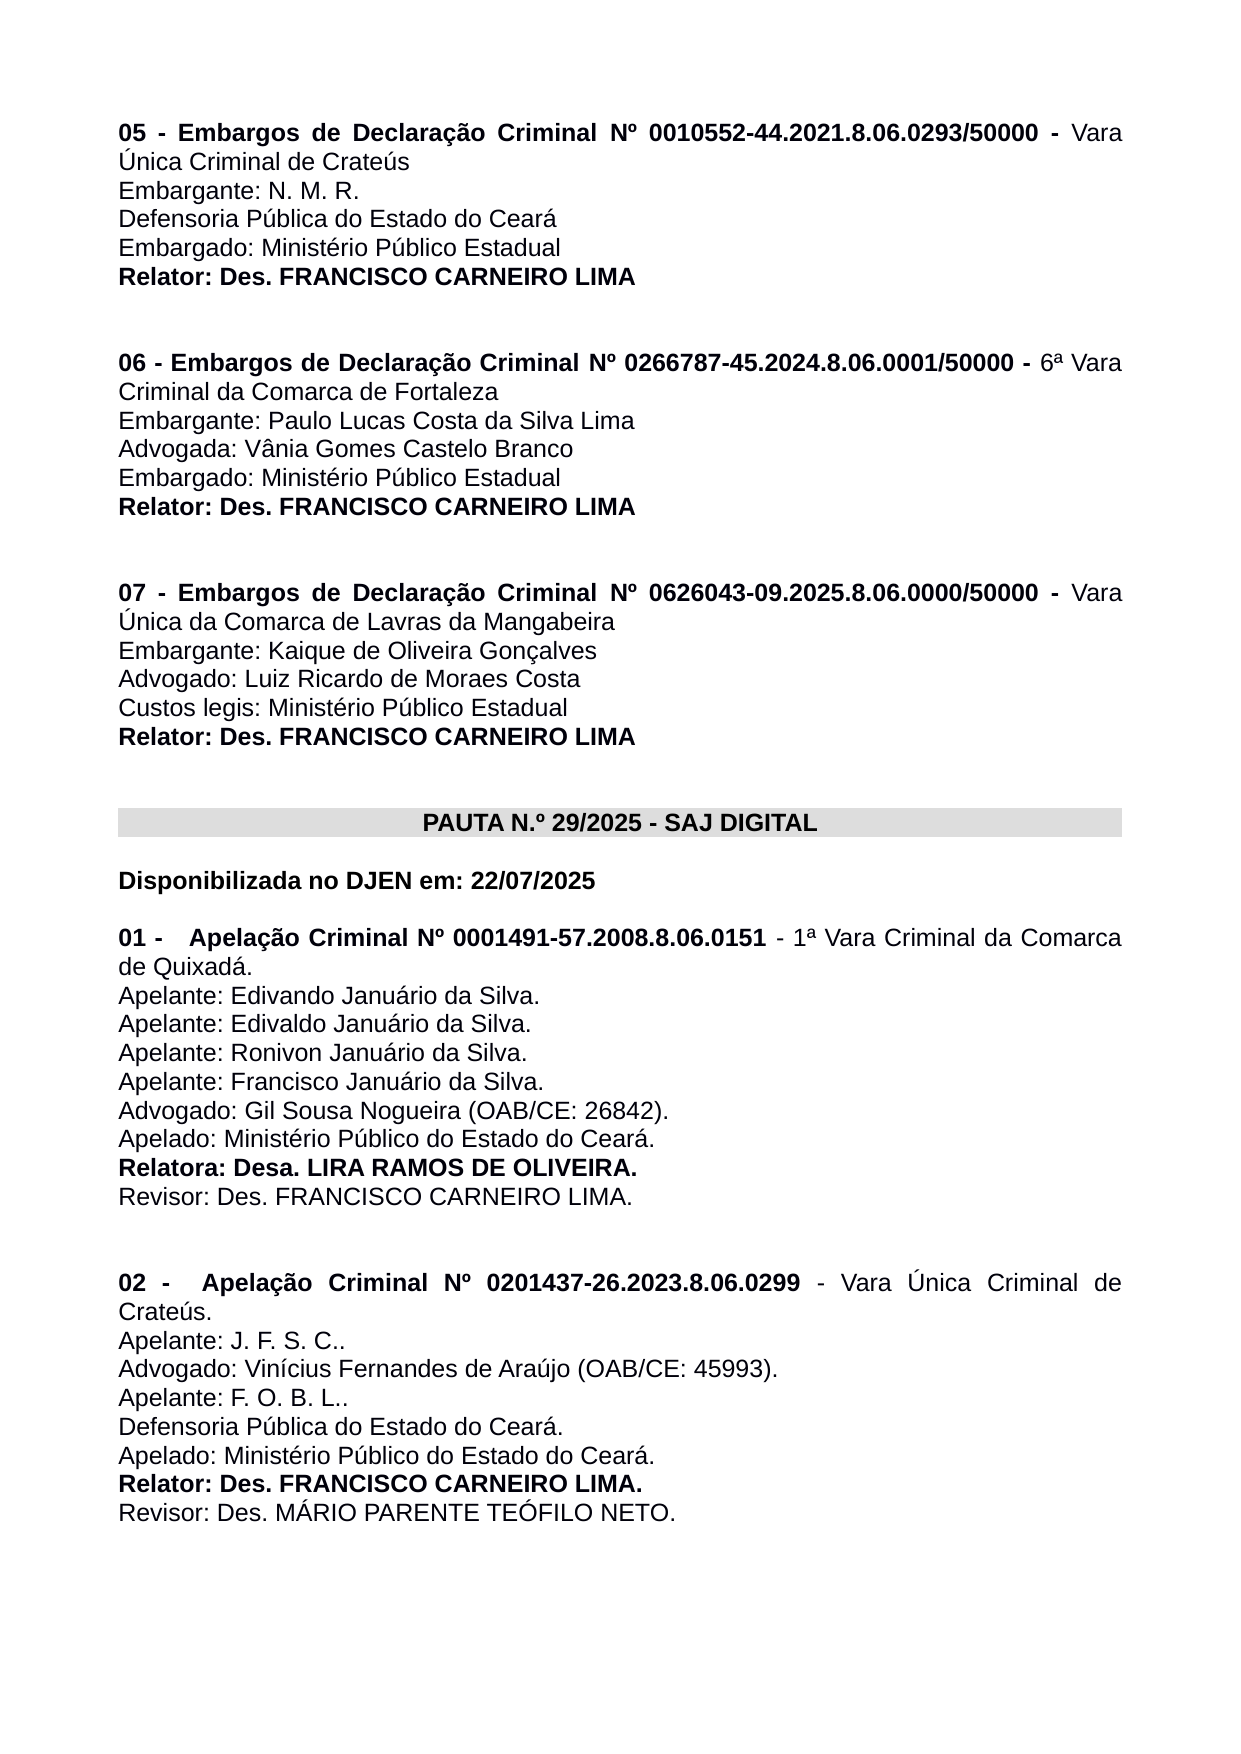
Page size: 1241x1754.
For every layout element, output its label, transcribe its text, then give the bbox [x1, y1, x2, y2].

text Advogado: Gil Sousa Nogueira (OAB/CE: 26842). [118, 1096, 1122, 1124]
text Relator: Des. FRANCISCO CARNEIRO LIMA [118, 262, 1122, 291]
text Revisor: Des. MÁRIO PARENTE TEÓFILO NETO. [118, 1498, 1122, 1527]
text Apelado: Ministério Público do Estado do Ceará. [118, 1441, 1122, 1469]
text Apelante: Francisco Januário da Silva. [118, 1067, 1122, 1096]
text Defensoria Pública do Estado do Ceará [118, 204, 1122, 233]
text PAUTA N.º 29/2025 - SAJ DIGITAL [118, 808, 1122, 837]
text Advogada: Vânia Gomes Castelo Branco [118, 434, 1122, 463]
text Revisor: Des. FRANCISCO CARNEIRO LIMA. [118, 1182, 1122, 1211]
text Apelante: Ronivon Januário da Silva. [118, 1038, 1122, 1067]
text Relator: Des. FRANCISCO CARNEIRO LIMA. [118, 1469, 1122, 1498]
text Apelante: Edivaldo Januário da Silva. [118, 1009, 1122, 1038]
text Apelante: F. O. B. L.. [118, 1383, 1122, 1412]
text Advogado: Vinícius Fernandes de Araújo (OAB/CE: 45993). [118, 1354, 1122, 1383]
text Defensoria Pública do Estado do Ceará. [118, 1412, 1122, 1441]
text Embargante: Paulo Lucas Costa da Silva Lima [118, 406, 1122, 434]
text Embargado: Ministério Público Estadual [118, 463, 1122, 492]
text Apelante: J. F. S. C.. [118, 1326, 1122, 1354]
text Relatora: Desa. LIRA RAMOS DE OLIVEIRA. [118, 1153, 1122, 1182]
text 01 - Apelação Criminal Nº 0001491-57.2008.8.06.0151 - 1ª Vara Criminal da Comarca de Quixadá. [118, 923, 1122, 981]
text 05 - Embargos de Declaração Criminal Nº 0010552-44.2021.8.06.0293/50000 - Vara Única Criminal de Crateús [118, 118, 1122, 176]
text 07 - Embargos de Declaração Criminal Nº 0626043-09.2025.8.06.0000/50000 - Vara Única da Comarca de Lavras da Mangabeira [118, 578, 1122, 636]
text Advogado: Luiz Ricardo de Moraes Costa [118, 664, 1122, 693]
text Disponibilizada no DJEN em: 22/07/2025 [118, 866, 1122, 894]
text Embargante: Kaique de Oliveira Gonçalves [118, 636, 1122, 664]
text 06 - Embargos de Declaração Criminal Nº 0266787-45.2024.8.06.0001/50000 - 6ª Vara Criminal da Comarca de Fortaleza [118, 348, 1122, 406]
text Relator: Des. FRANCISCO CARNEIRO LIMA [118, 722, 1122, 751]
text Apelante: Edivando Januário da Silva. [118, 981, 1122, 1009]
text 02 - Apelação Criminal Nº 0201437-26.2023.8.06.0299 - Vara Única Criminal de Crateús. [118, 1268, 1122, 1326]
text Apelado: Ministério Público do Estado do Ceará. [118, 1124, 1122, 1153]
text Embargado: Ministério Público Estadual [118, 233, 1122, 262]
text Custos legis: Ministério Público Estadual [118, 693, 1122, 722]
text Relator: Des. FRANCISCO CARNEIRO LIMA [118, 492, 1122, 521]
text Embargante: N. M. R. [118, 176, 1122, 204]
